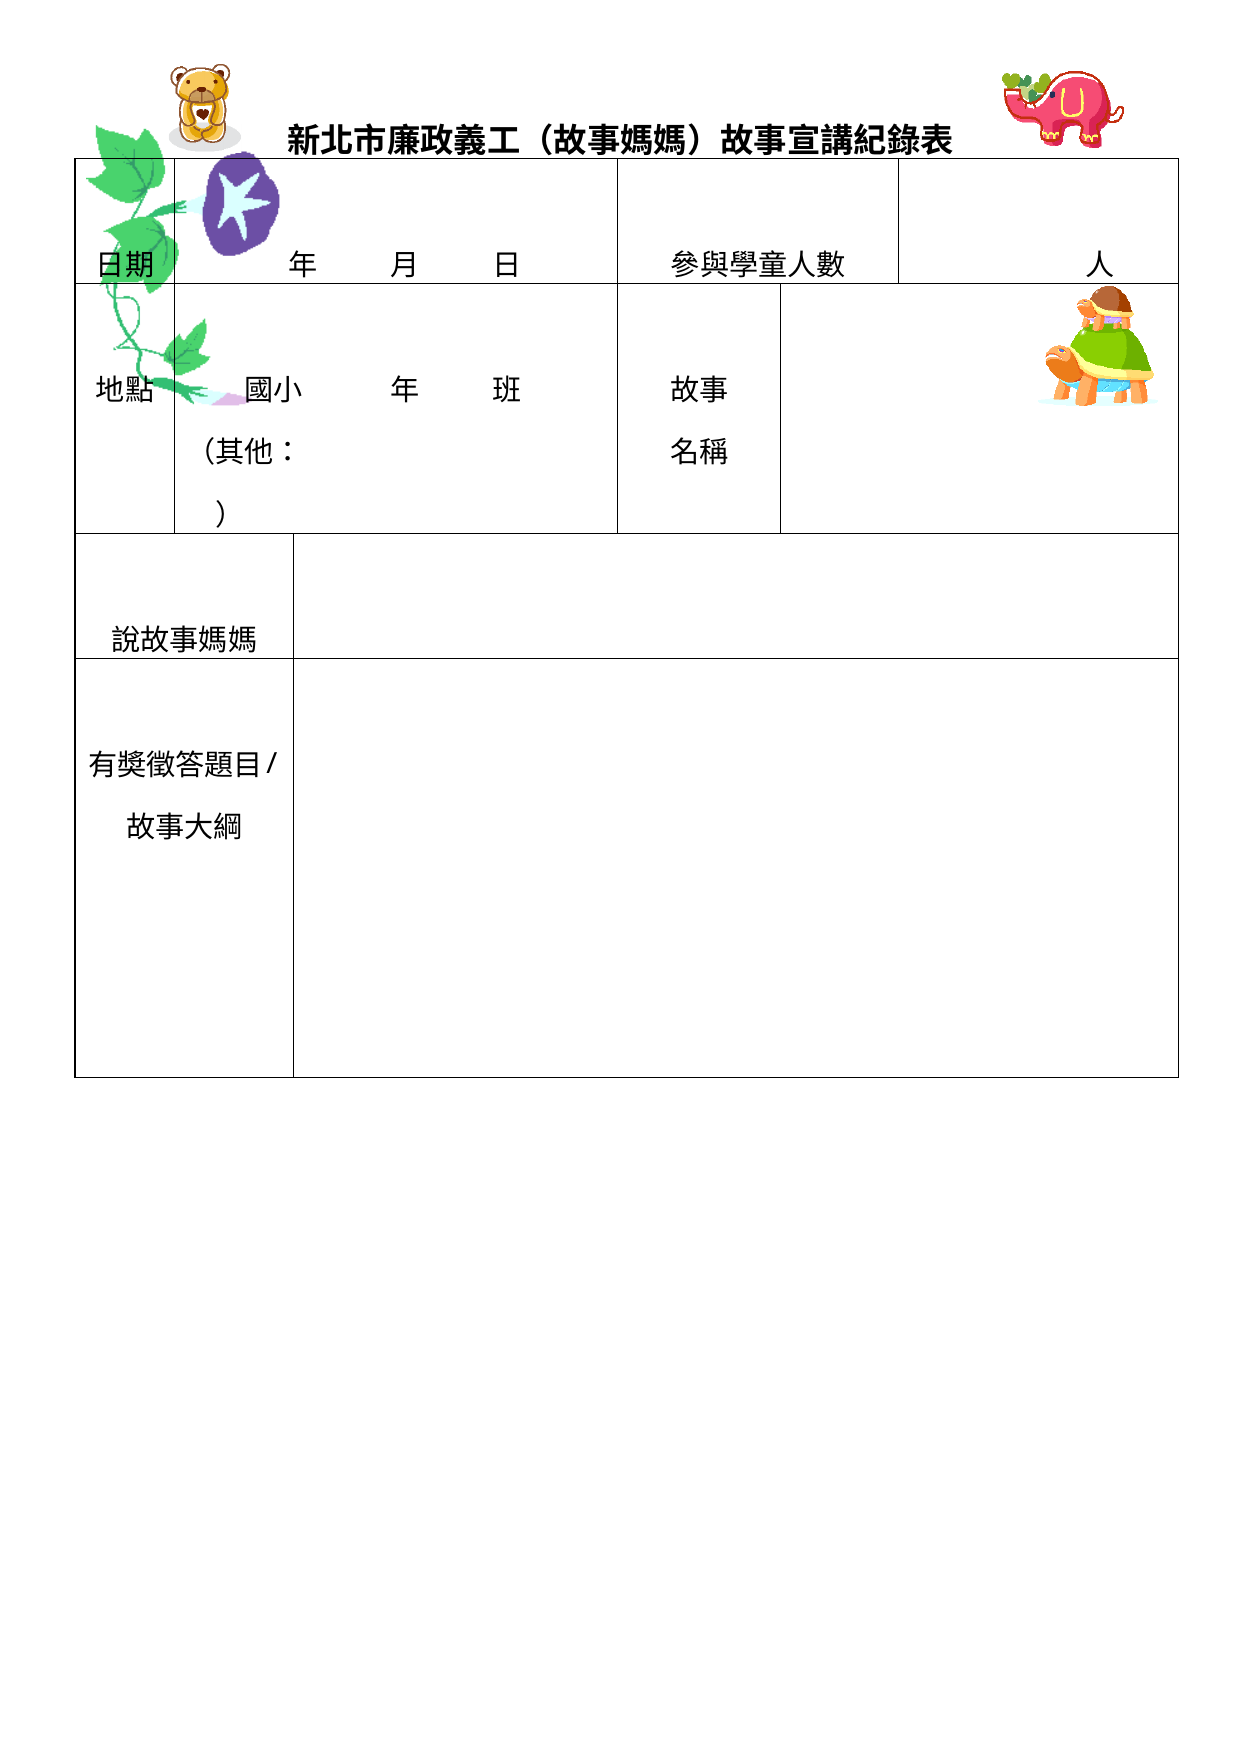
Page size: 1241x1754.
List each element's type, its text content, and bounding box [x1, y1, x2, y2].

table_cell 地點 [76, 284, 174, 533]
table_cell 國小 年 班 （其他： ） [175, 284, 617, 533]
table_header 日期 [76, 159, 86, 283]
table_cell 說故事媽媽 [76, 534, 293, 658]
table_cell 故事 名稱 [618, 284, 780, 533]
table_cell [294, 534, 1178, 658]
table_header 年 月 日 [282, 159, 617, 283]
table_header 參與學童人數 [618, 159, 898, 283]
table_cell 有奬徵答題目/故事大綱 [76, 659, 293, 1077]
table_cell [781, 284, 1178, 533]
text 新北市廉政義工（故事媽媽）故事宣講紀錄表 [242, 96, 1165, 158]
table_header 人 [899, 159, 1178, 283]
table_cell [294, 659, 1178, 1077]
text [75, 96, 168, 158]
